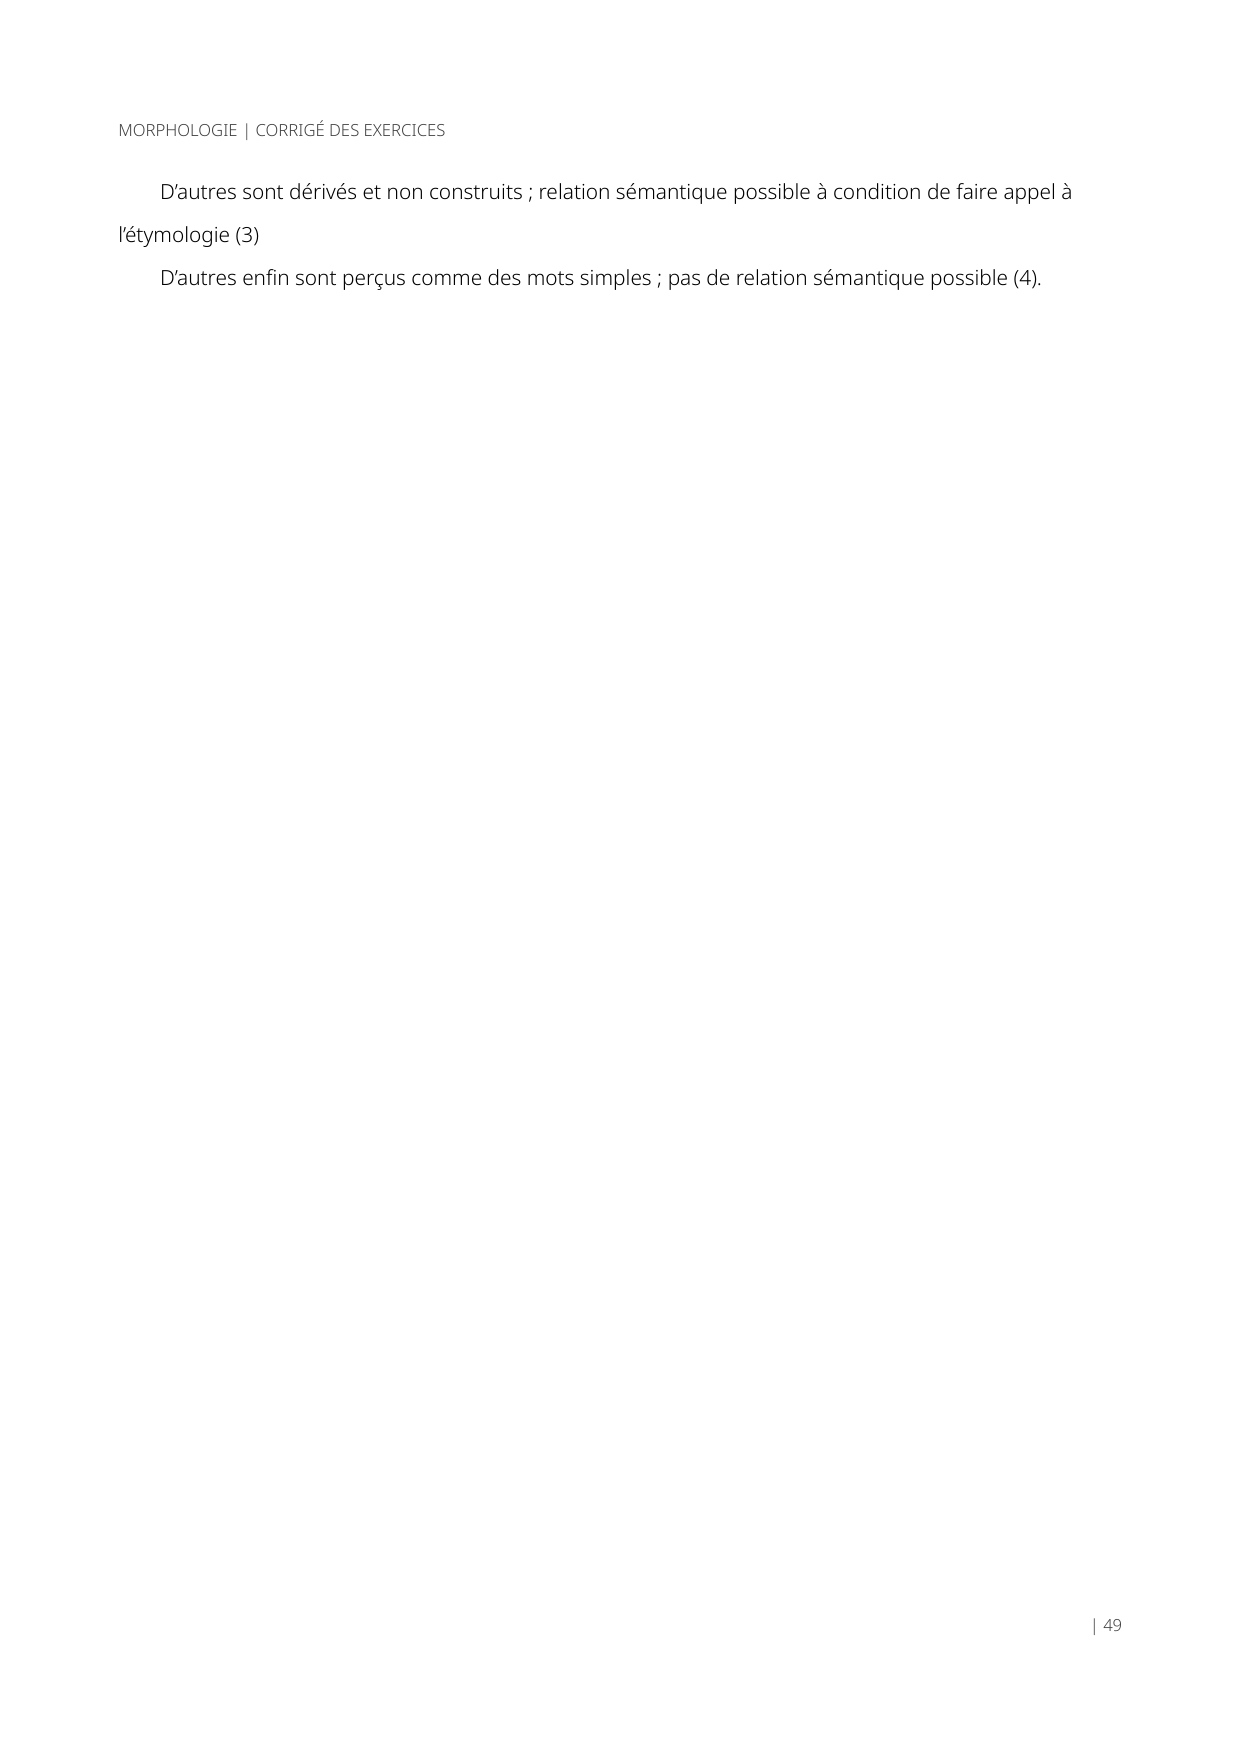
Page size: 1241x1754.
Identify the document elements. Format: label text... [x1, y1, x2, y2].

text D’autres sont dérivés et non construits ; relation sémantique possible à condition de faire appel à l’étymologie (3) [118, 177, 1122, 249]
text D’autres enfin sont perçus comme des mots simples ; pas de relation sémantique possible (4). [118, 263, 1122, 292]
